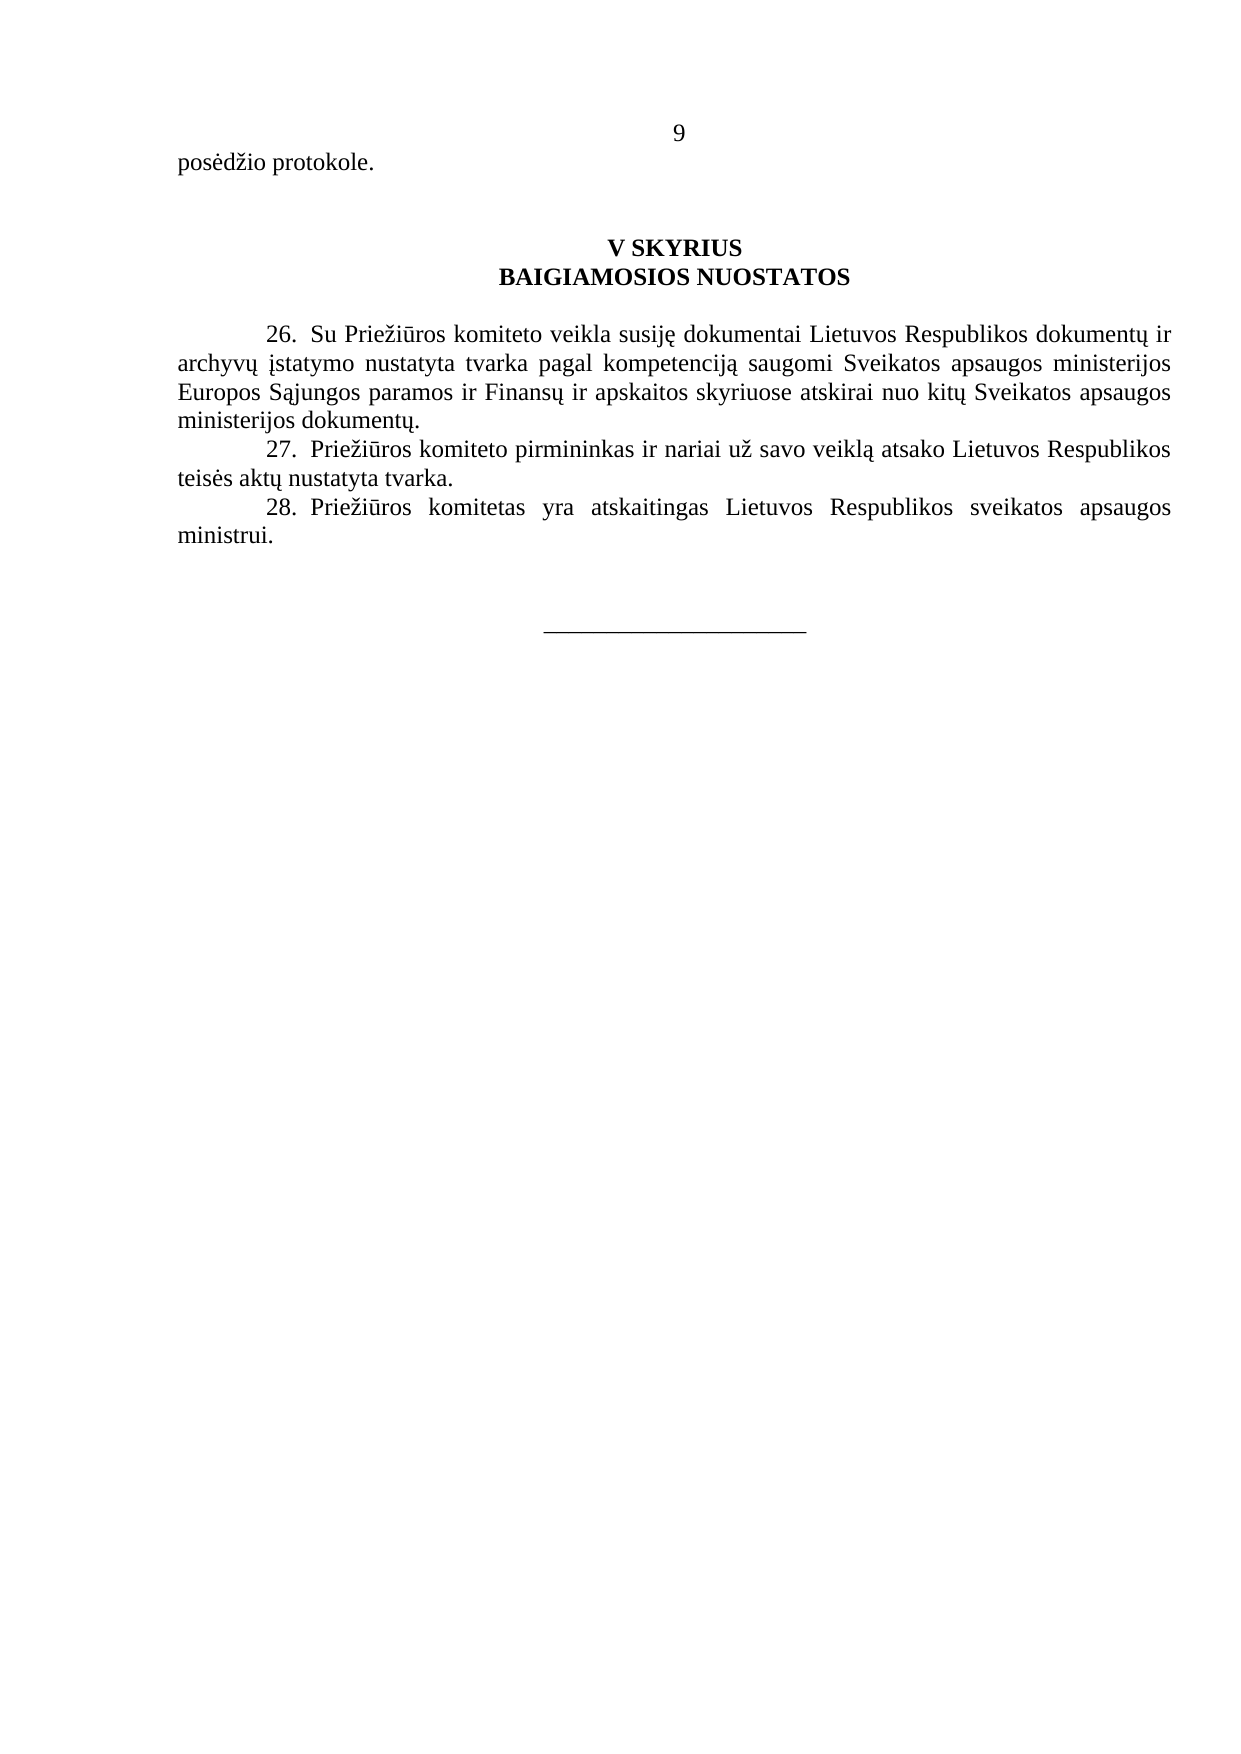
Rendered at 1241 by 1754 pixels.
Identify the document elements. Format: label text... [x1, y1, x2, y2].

text 27. Priežiūros komiteto pirmininkas ir nariai už savo veiklą atsako Lietuvos Respublikos teisės aktų nustatyta tvarka. [177, 434, 1172, 492]
text BAIGIAMOSIOS NUOSTATOS [177, 262, 1172, 291]
text 26. Su Priežiūros komiteto veikla susiję dokumentai Lietuvos Respublikos dokumentų ir archyvų įstatymo nustatyta tvarka pagal kompetenciją saugomi Sveikatos apsaugos ministerijos Europos Sąjungos paramos ir Finansų ir apskaitos skyriuose atskirai nuo kitų Sveikatos apsaugos ministerijos dokumentų. [177, 319, 1172, 434]
text posėdžio protokole. [177, 147, 1172, 176]
text 28. Priežiūros komitetas yra atskaitingas Lietuvos Respublikos sveikatos apsaugos ministrui. [177, 492, 1172, 549]
text V SKYRIUS [177, 233, 1172, 262]
text _____________________ [177, 607, 1172, 636]
